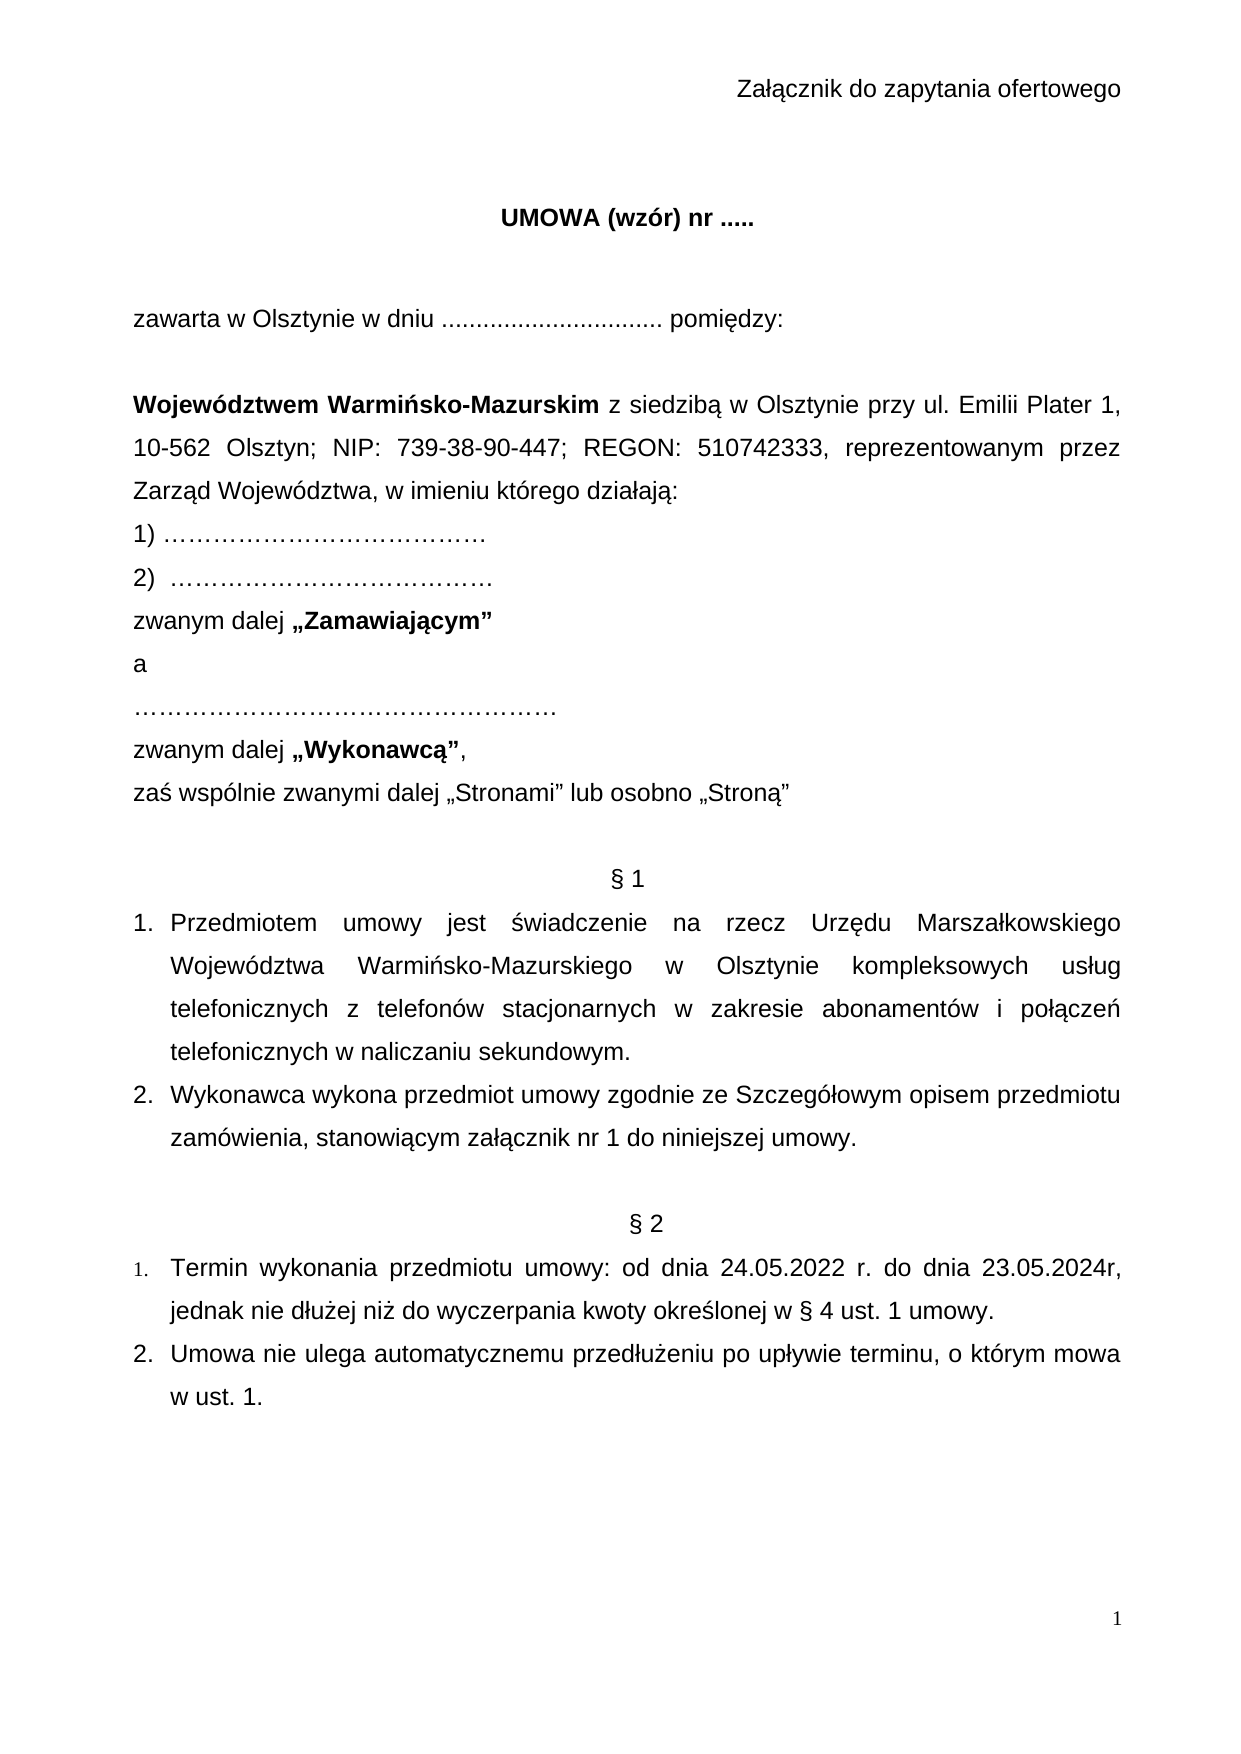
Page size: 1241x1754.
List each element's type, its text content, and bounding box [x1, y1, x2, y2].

text 1) ………………………………… [133, 519, 1122, 548]
text Województwem Warmińsko-Mazurskim z siedzibą w Olsztynie przy ul. Emilii Plater 1, 10-562 Olsztyn; NIP: 739-38-90-447; REGON: 510742333, reprezentowanym przez Zarząd Województwa, w imieniu którego działają: [133, 390, 1122, 505]
list Przedmiotem umowy jest świadczenie na rzecz Urzędu Marszałkowskiego Województwa Warmińsko-Mazurskiego w Olsztynie kompleksowych usług telefonicznych z telefonów stacjonarnych w zakresie abonamentów i połączeń telefonicznych w naliczaniu sekundowym. [133, 907, 1122, 1066]
text zwanym dalej „Zamawiającym” [133, 606, 1122, 634]
list Termin wykonania przedmiotu umowy: od dnia 24.05.2022 r. do dnia 23.05.2024r, jednak nie dłużej niż do wyczerpania kwoty określonej w § 4 ust. 1 umowy. [133, 1252, 1122, 1324]
text zaś wspólnie zwanymi dalej „Stronami” lub osobno „Stroną” [133, 778, 1122, 807]
text …………………………………………… [133, 692, 1122, 721]
list Umowa nie ulega automatycznemu przedłużeniu po upływie terminu, o którym mowa w ust. 1. [133, 1339, 1122, 1411]
text zwanym dalej „Wykonawcą”, [133, 735, 1122, 764]
text 2) ………………………………… [133, 562, 1122, 591]
text § 2 [170, 1209, 1122, 1238]
list Wykonawca wykona przedmiot umowy zgodnie ze Szczegółowym opisem przedmiotu zamówienia, stanowiącym załącznik nr 1 do niniejszej umowy. [133, 1080, 1122, 1152]
text Załącznik do zapytania ofertowego [207, 74, 1122, 102]
text § 1 [133, 864, 1122, 893]
text UMOWA (wzór) nr ..... [133, 203, 1122, 232]
text zawarta w Olsztynie w dniu ................................ pomiędzy: [133, 304, 1122, 332]
text a [133, 649, 1122, 677]
